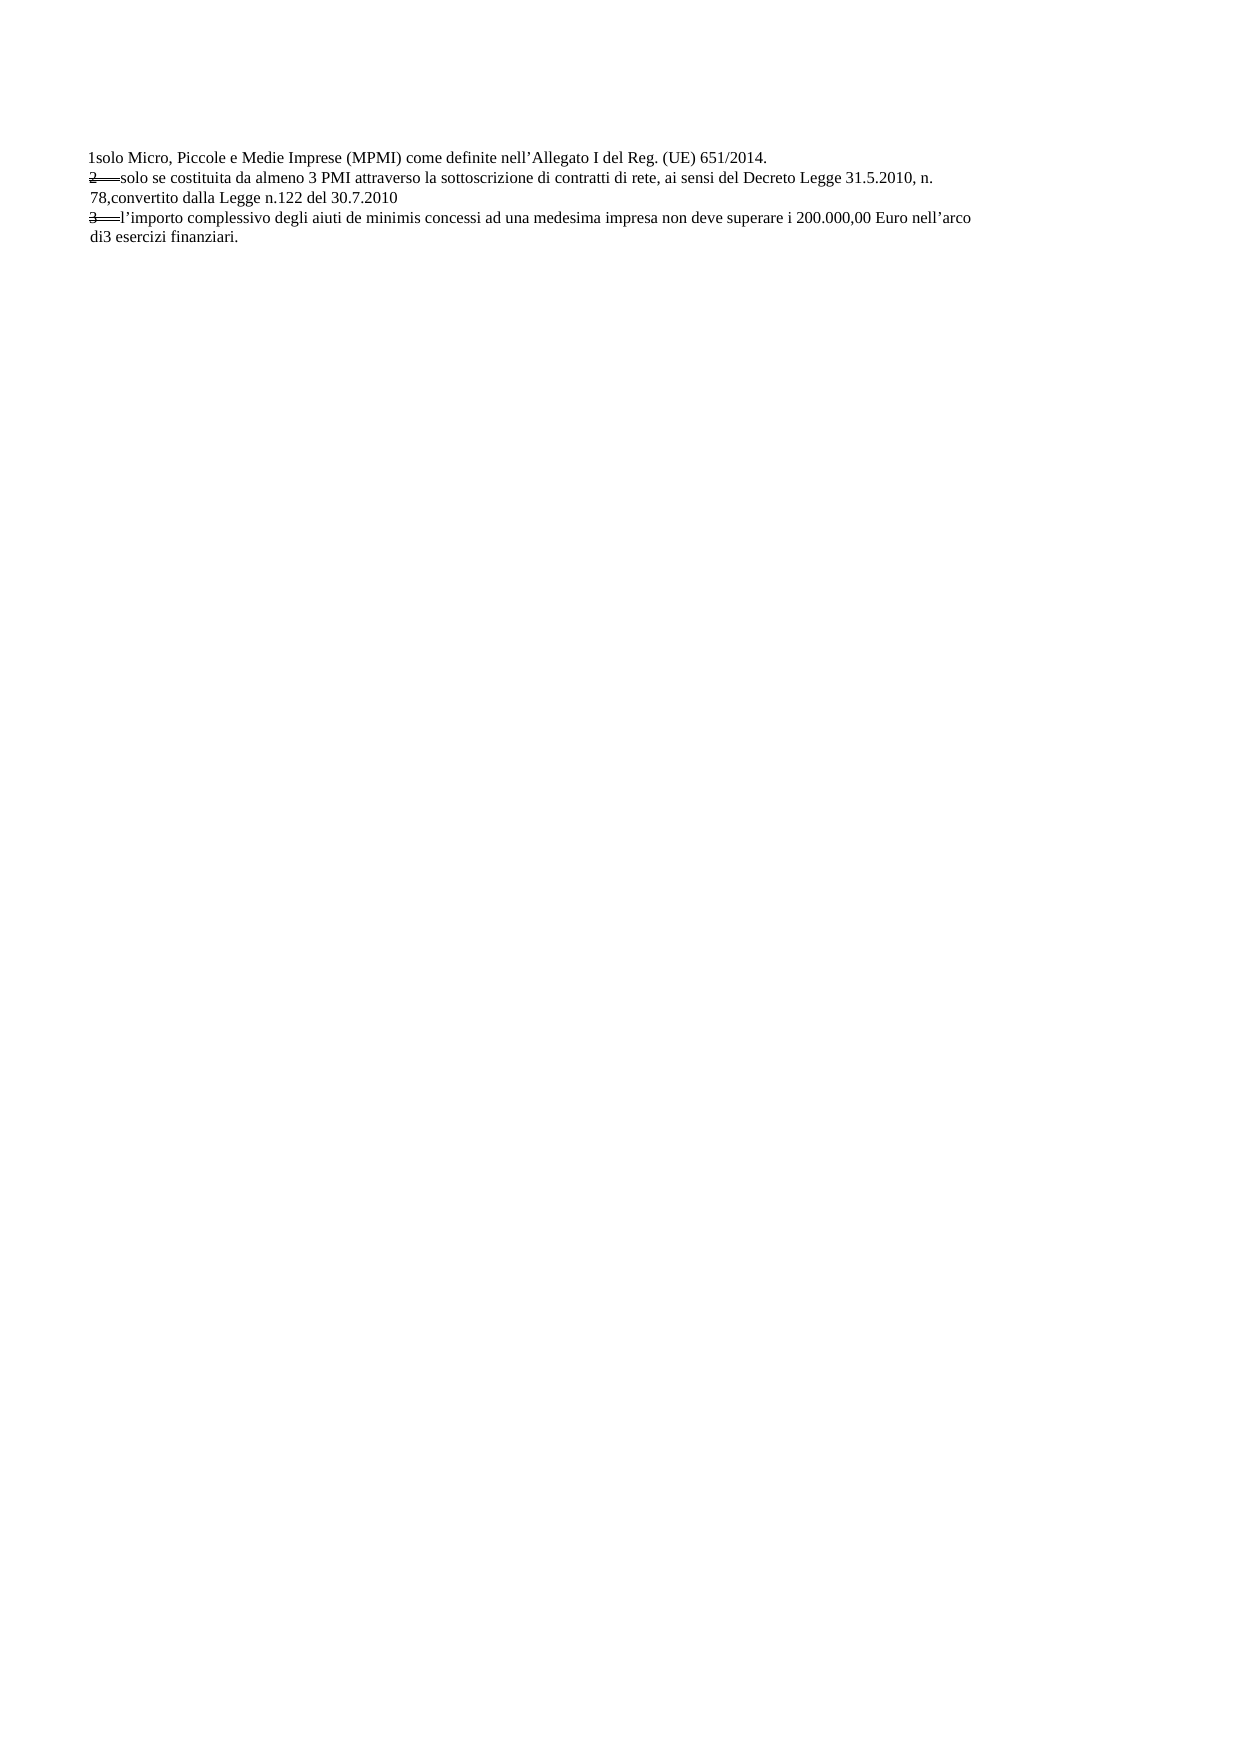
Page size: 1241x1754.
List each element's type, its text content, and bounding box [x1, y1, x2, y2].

list l’importo complessivo degli aiuti de minimis concessi ad una medesima impresa non deve superare i 200.000,00 Euro nell’arco di3 esercizi finanziari. [89, 207, 978, 246]
list solo se costituita da almeno 3 PMI attraverso la sottoscrizione di contratti di rete, ai sensi del Decreto Legge 31.5.2010, n. 78,convertito dalla Legge n.122 del 30.7.2010 [89, 168, 978, 207]
text 1solo Micro, Piccole e Medie Imprese (MPMI) come definite nell’Allegato I del Reg. (UE) 651/2014. [87, 148, 978, 167]
